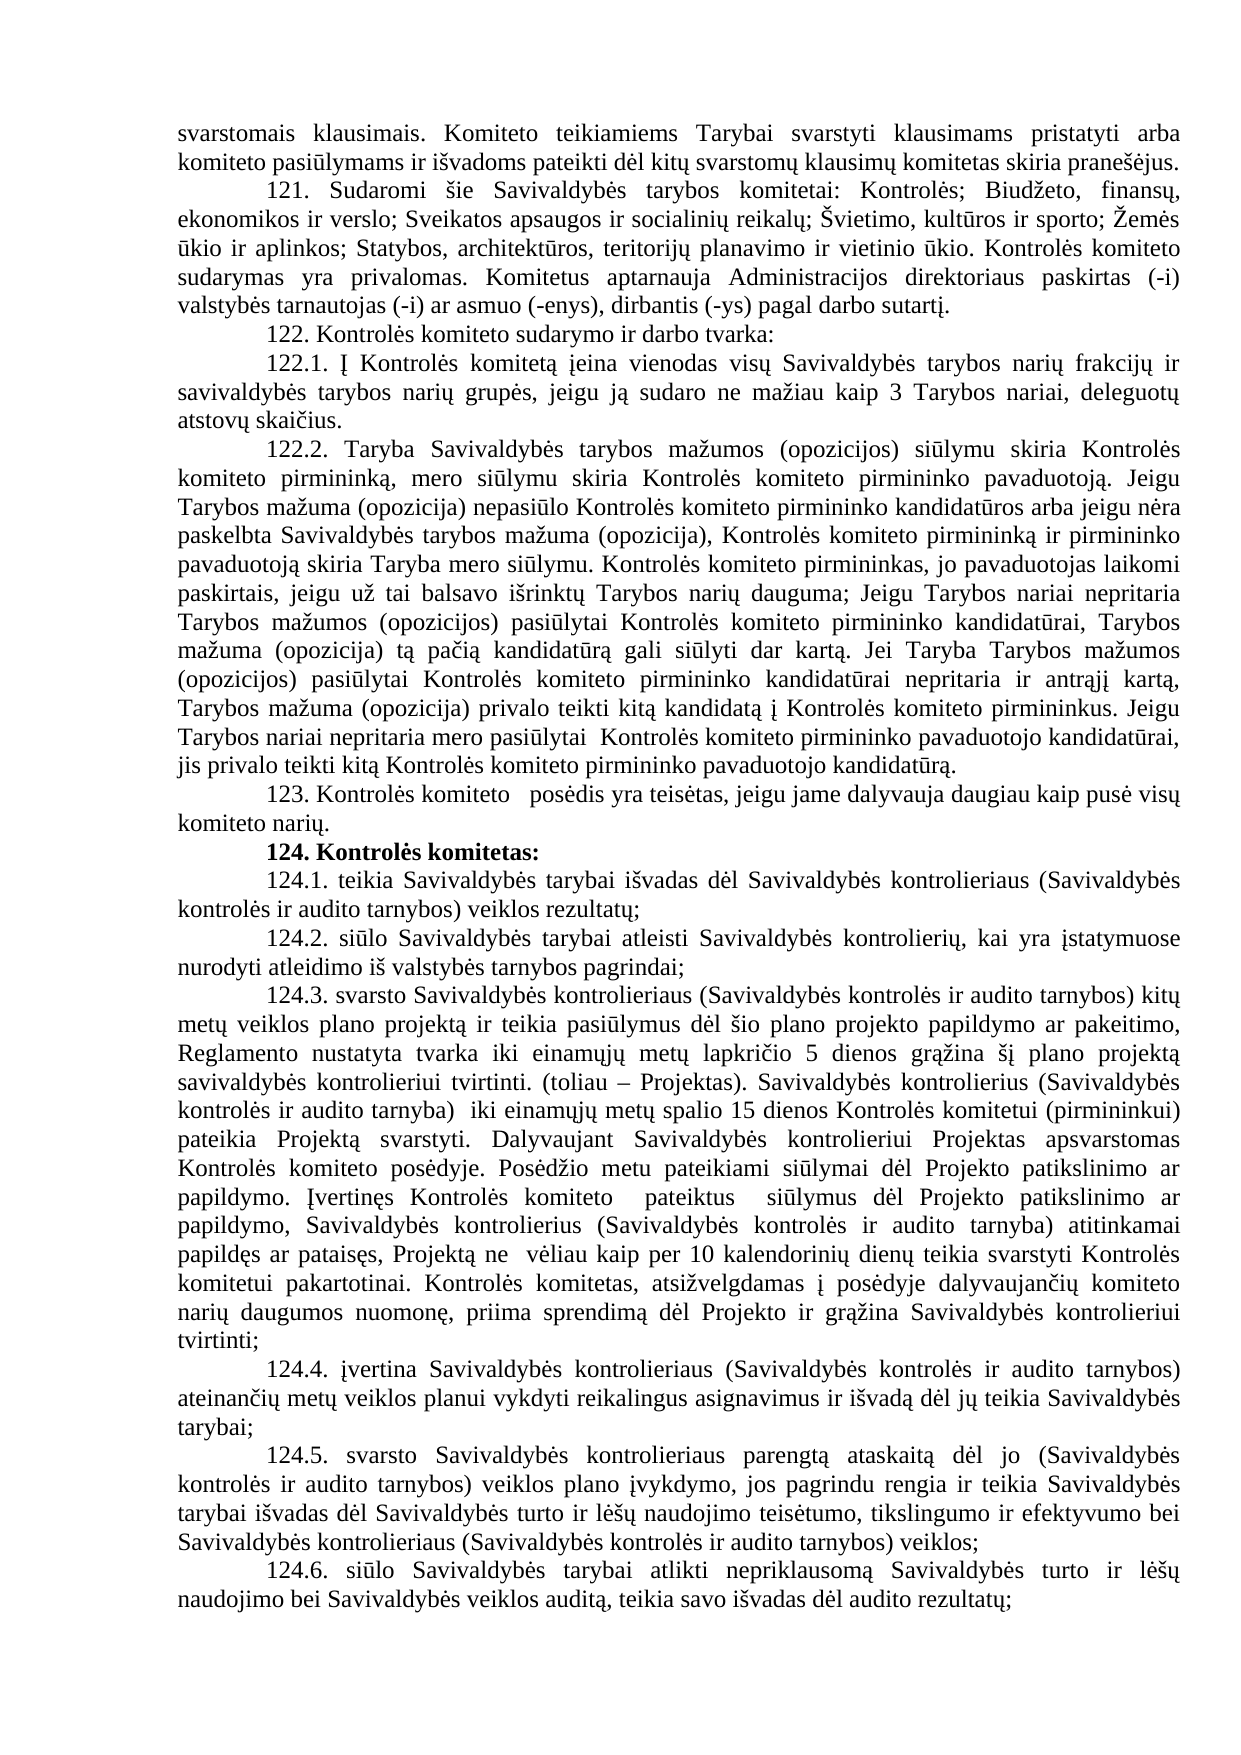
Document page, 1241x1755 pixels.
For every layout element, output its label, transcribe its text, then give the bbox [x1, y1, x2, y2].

text 124.4. įvertina Savivaldybės kontrolieriaus (Savivaldybės kontrolės ir audito tarnybos) ateinančių metų veiklos planui vykdyti reikalingus asignavimus ir išvadą dėl jų teikia Savivaldybės tarybai; [177, 1354, 1181, 1441]
text 121. Sudaromi šie Savivaldybės tarybos komitetai: Kontrolės; Biudžeto, finansų, ekonomikos ir verslo; Sveikatos apsaugos ir socialinių reikalų; Švietimo, kultūros ir sporto; Žemės ūkio ir aplinkos; Statybos, architektūros, teritorijų planavimo ir vietinio ūkio. Kontrolės komiteto sudarymas yra privalomas. Komitetus aptarnauja Administracijos direktoriaus paskirtas (-i) valstybės tarnautojas (-i) ar asmuo (-enys), dirbantis (-ys) pagal darbo sutartį. [177, 176, 1181, 319]
text 124.3. svarsto Savivaldybės kontrolieriaus (Savivaldybės kontrolės ir audito tarnybos) kitų metų veiklos plano projektą ir teikia pasiūlymus dėl šio plano projekto papildymo ar pakeitimo, Reglamento nustatyta tvarka iki einamųjų metų lapkričio 5 dienos grąžina šį plano projektą savivaldybės kontrolieriui tvirtinti. (toliau – Projektas). Savivaldybės kontrolierius (Savivaldybės kontrolės ir audito tarnyba) iki einamųjų metų spalio 15 dienos Kontrolės komitetui (pirmininkui) pateikia Projektą svarstyti. Dalyvaujant Savivaldybės kontrolieriui Projektas apsvarstomas Kontrolės komiteto posėdyje. Posėdžio metu pateikiami siūlymai dėl Projekto patikslinimo ar papildymo. Įvertinęs Kontrolės komiteto pateiktus siūlymus dėl Projekto patikslinimo ar papildymo, Savivaldybės kontrolierius (Savivaldybės kontrolės ir audito tarnyba) atitinkamai papildęs ar pataisęs, Projektą ne vėliau kaip per 10 kalendorinių dienų teikia svarstyti Kontrolės komitetui pakartotinai. Kontrolės komitetas, atsižvelgdamas į posėdyje dalyvaujančių komiteto narių daugumos nuomonę, priima sprendimą dėl Projekto ir grąžina Savivaldybės kontrolieriui tvirtinti; [177, 981, 1181, 1354]
text 122.1. Į Kontrolės komitetą įeina vienodas visų Savivaldybės tarybos narių frakcijų ir savivaldybės tarybos narių grupės, jeigu ją sudaro ne mažiau kaip 3 Tarybos nariai, deleguotų atstovų skaičius. [177, 348, 1181, 434]
text 124.5. svarsto Savivaldybės kontrolieriaus parengtą ataskaitą dėl jo (Savivaldybės kontrolės ir audito tarnybos) veiklos plano įvykdymo, jos pagrindu rengia ir teikia Savivaldybės tarybai išvadas dėl Savivaldybės turto ir lėšų naudojimo teisėtumo, tikslingumo ir efektyvumo bei Savivaldybės kontrolieriaus (Savivaldybės kontrolės ir audito tarnybos) veiklos; [177, 1441, 1181, 1556]
text 123. Kontrolės komiteto posėdis yra teisėtas, jeigu jame dalyvauja daugiau kaip pusė visų komiteto narių. [177, 779, 1181, 837]
text 124.2. siūlo Savivaldybės tarybai atleisti Savivaldybės kontrolierių, kai yra įstatymuose nurodyti atleidimo iš valstybės tarnybos pagrindai; [177, 923, 1181, 981]
text 124. Kontrolės komitetas: [177, 837, 1181, 866]
text 124.1. teikia Savivaldybės tarybai išvadas dėl Savivaldybės kontrolieriaus (Savivaldybės kontrolės ir audito tarnybos) veiklos rezultatų; [177, 866, 1181, 923]
text 122.2. Taryba Savivaldybės tarybos mažumos (opozicijos) siūlymu skiria Kontrolės komiteto pirmininką, mero siūlymu skiria Kontrolės komiteto pirmininko pavaduotoją. Jeigu Tarybos mažuma (opozicija) nepasiūlo Kontrolės komiteto pirmininko kandidatūros arba jeigu nėra paskelbta Savivaldybės tarybos mažuma (opozicija), Kontrolės komiteto pirmininką ir pirmininko pavaduotoją skiria Taryba mero siūlymu. Kontrolės komiteto pirmininkas, jo pavaduotojas laikomi paskirtais, jeigu už tai balsavo išrinktų Tarybos narių dauguma; Jeigu Tarybos nariai nepritaria Tarybos mažumos (opozicijos) pasiūlytai Kontrolės komiteto pirmininko kandidatūrai, Tarybos mažuma (opozicija) tą pačią kandidatūrą gali siūlyti dar kartą. Jei Taryba Tarybos mažumos (opozicijos) pasiūlytai Kontrolės komiteto pirmininko kandidatūrai nepritaria ir antrąjį kartą, Tarybos mažuma (opozicija) privalo teikti kitą kandidatą į Kontrolės komiteto pirmininkus. Jeigu Tarybos nariai nepritaria mero pasiūlytai Kontrolės komiteto pirmininko pavaduotojo kandidatūrai, jis privalo teikti kitą Kontrolės komiteto pirmininko pavaduotojo kandidatūrą. [177, 434, 1181, 779]
text svarstomais klausimais. Komiteto teikiamiems Tarybai svarstyti klausimams pristatyti arba komiteto pasiūlymams ir išvadoms pateikti dėl kitų svarstomų klausimų komitetas skiria pranešėjus. [177, 118, 1181, 176]
text 122. Kontrolės komiteto sudarymo ir darbo tvarka: [177, 319, 1181, 348]
text 124.6. siūlo Savivaldybės tarybai atlikti nepriklausomą Savivaldybės turto ir lėšų naudojimo bei Savivaldybės veiklos auditą, teikia savo išvadas dėl audito rezultatų; [177, 1556, 1181, 1613]
